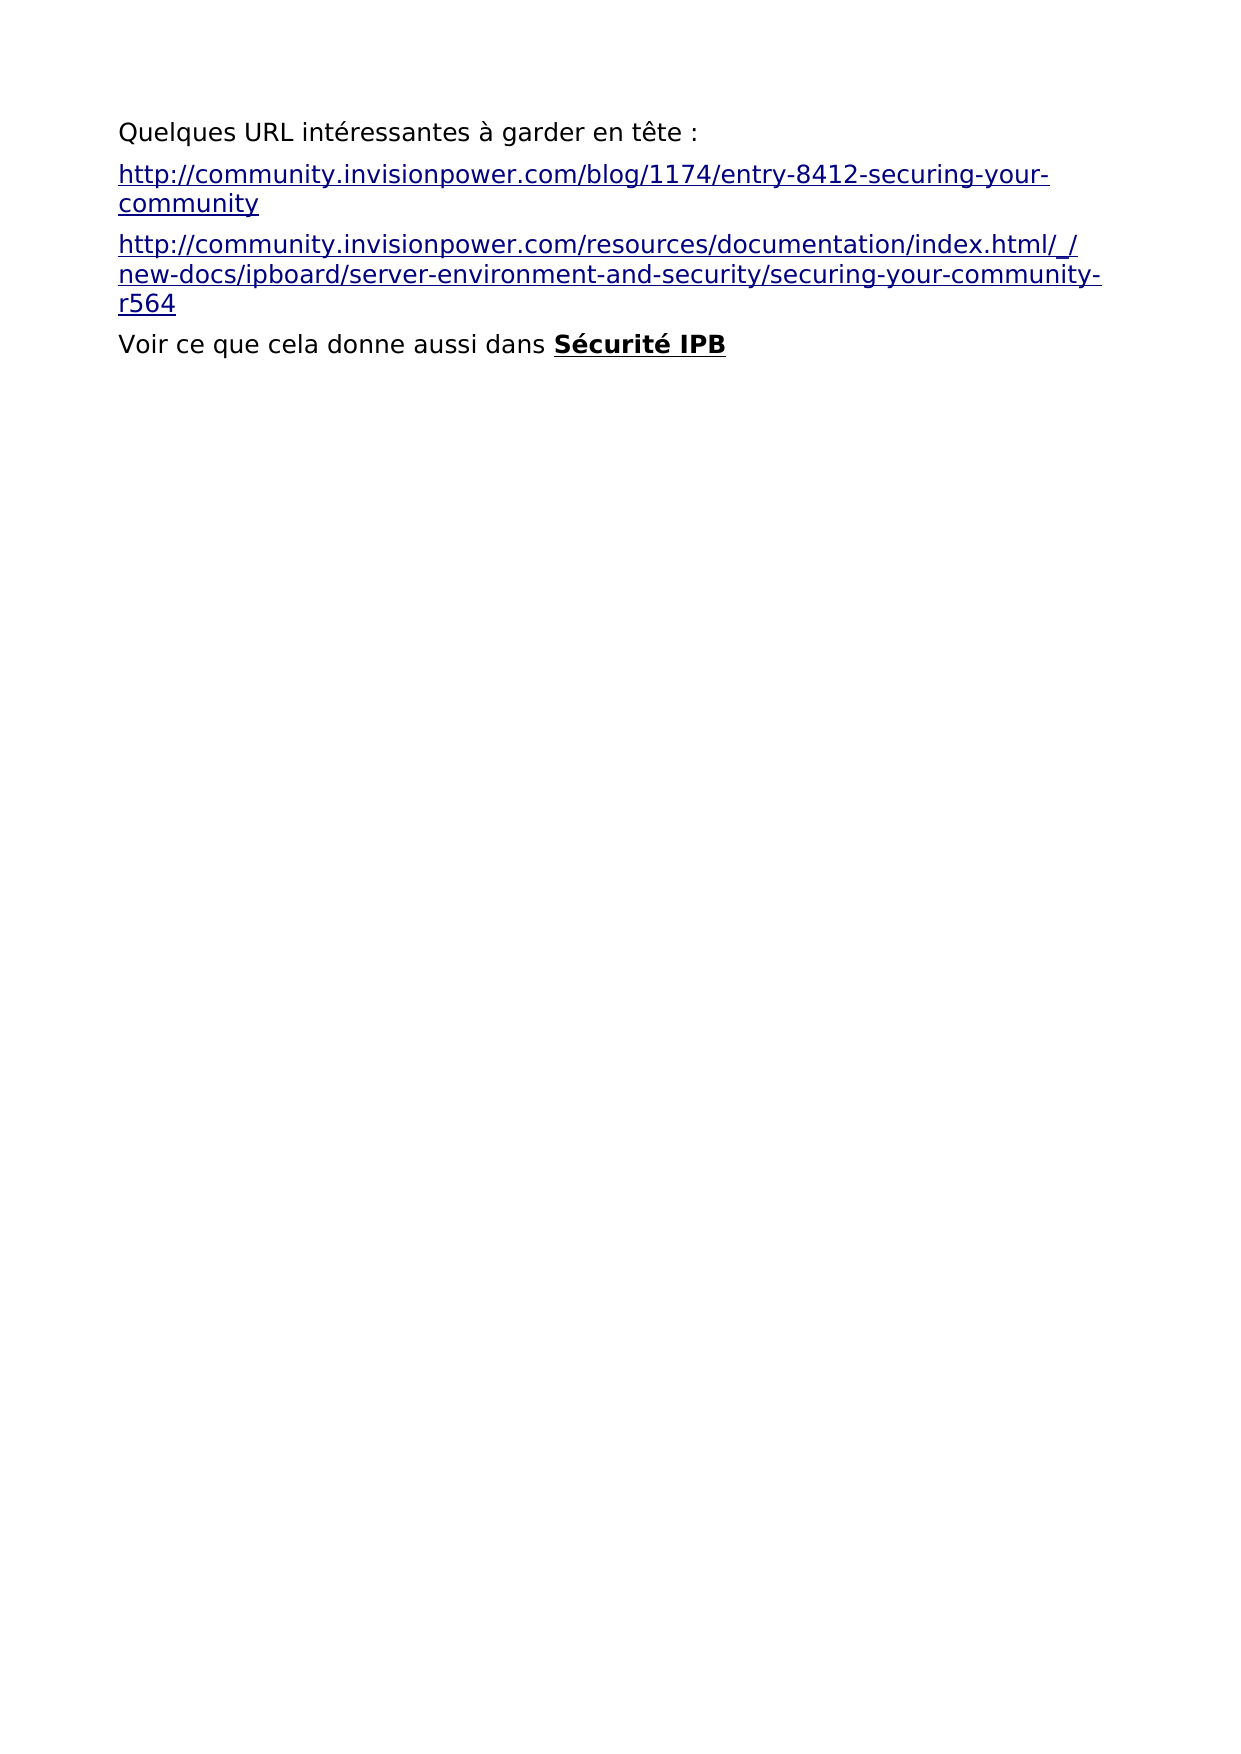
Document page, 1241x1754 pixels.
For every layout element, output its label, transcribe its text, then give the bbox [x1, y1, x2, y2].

text Quelques URL intéressantes à garder en tête : [118, 118, 1122, 147]
text http://community.invisionpower.com/blog/1174/entry-8412-securing-your-community [118, 160, 1122, 218]
text http://community.invisionpower.com/resources/documentation/index.html/_/new-docs/ipboard/server-environment-and-security/securing-your-community-r564 [118, 231, 1122, 318]
text Voir ce que cela donne aussi dans Sécurité IPB [118, 331, 1122, 360]
